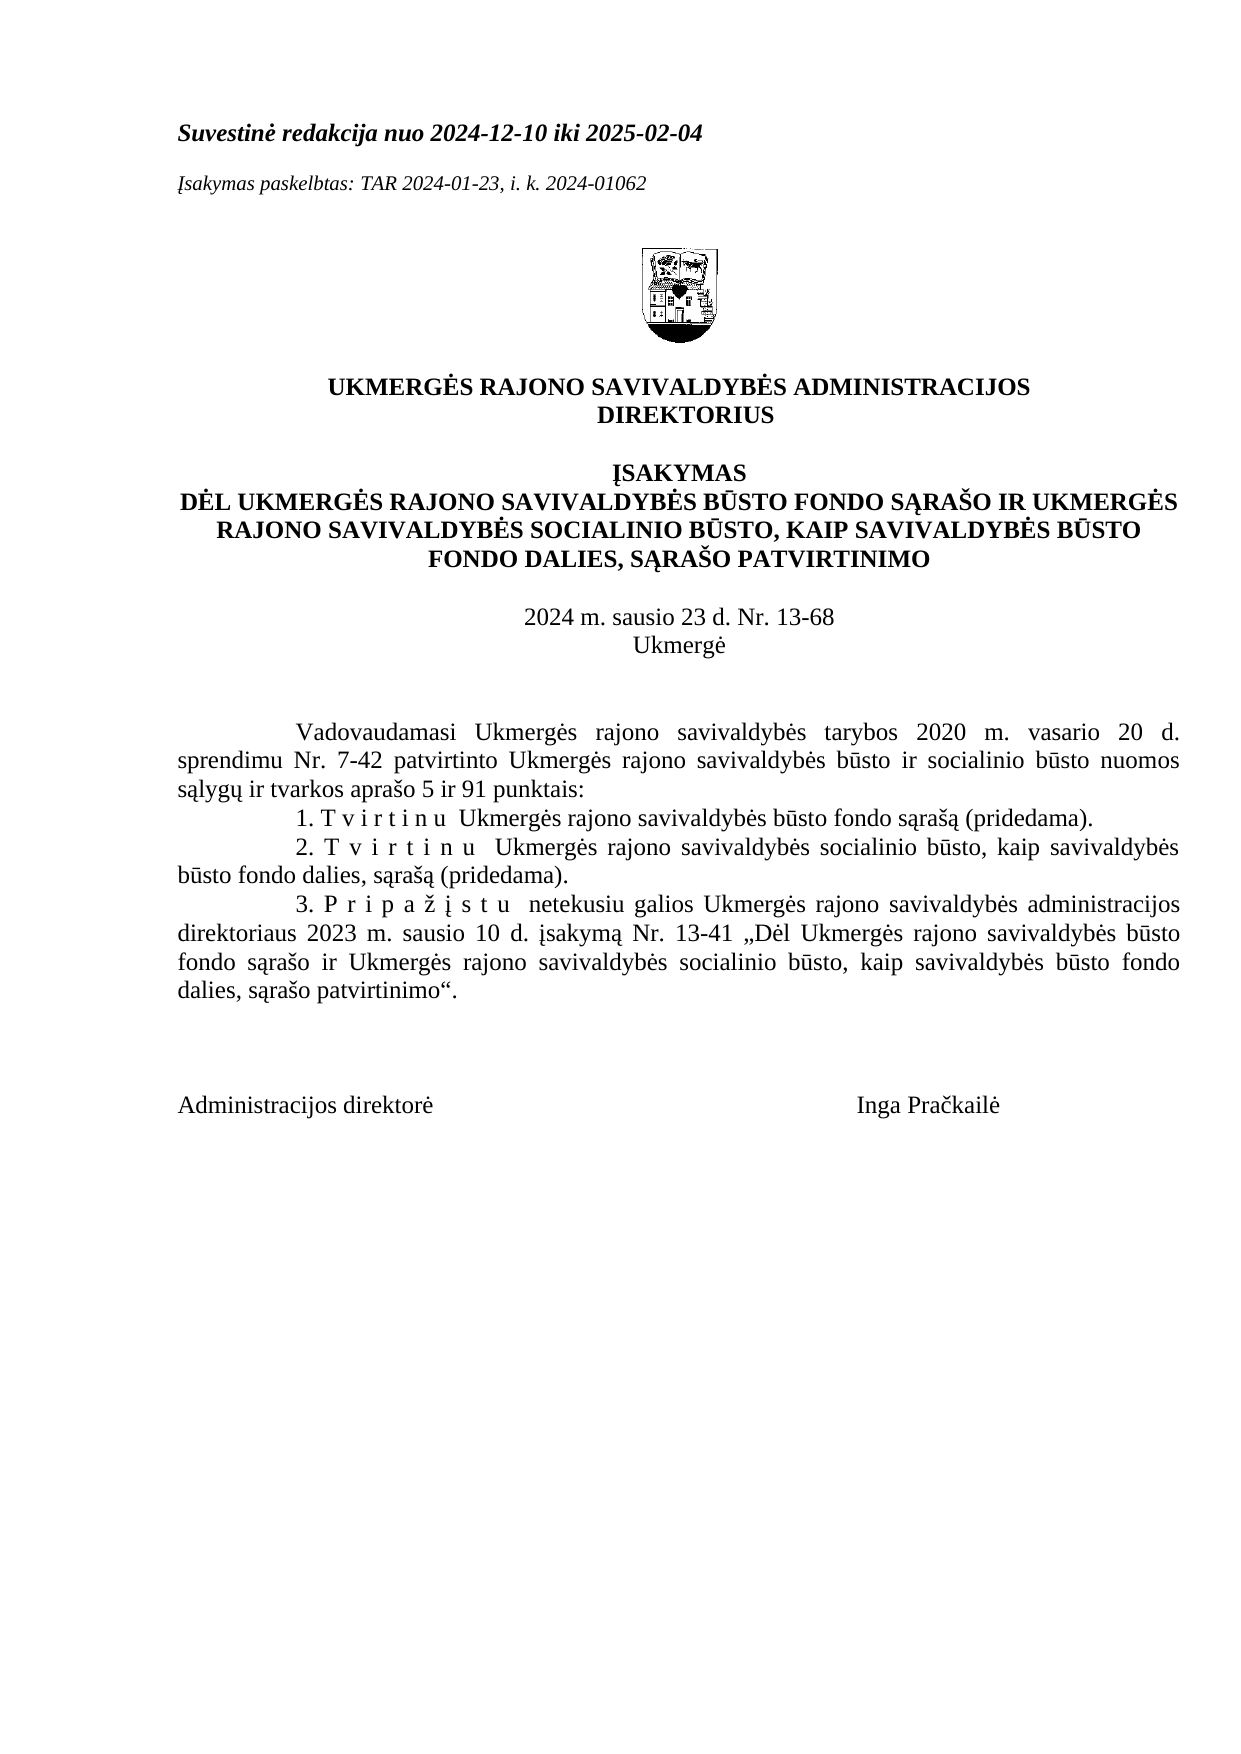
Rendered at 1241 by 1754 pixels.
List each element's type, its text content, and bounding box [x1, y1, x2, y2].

text Administracijos direktorė Inga Pračkailė [177, 1091, 1181, 1119]
text Vadovaudamasi Ukmergės rajono savivaldybės tarybos 2020 m. vasario 20 d. sprendimu Nr. 7-42 patvirtinto Ukmergės rajono savivaldybės būsto ir socialinio būsto nuomos sąlygų ir tvarkos aprašo 5 ir 91 punktais: [177, 717, 1181, 803]
text Ukmergė [177, 631, 1181, 659]
text DĖL UKMERGĖS RAJONO SAVIVALDYBĖS BŪSTO FONDO SĄRAŠO IR UKMERGĖS RAJONO SAVIVALDYBĖS SOCIALINIO BŪSTO, KAIP SAVIVALDYBĖS BŪSTO FONDO DALIES, SĄRAŠO PATVIRTINIMO [177, 487, 1181, 573]
text Suvestinė redakcija nuo 2024-12-10 iki 2025-02-04 [177, 118, 1181, 147]
text 2024 m. sausio 23 d. Nr. 13-68 [177, 602, 1181, 631]
text Įsakymas paskelbtas: TAR 2024-01-23, i. k. 2024-01062 [177, 171, 1181, 195]
text 2. T v i r t i n u Ukmergės rajono savivaldybės socialinio būsto, kaip savivaldybės būsto fondo dalies, sąrašą (pridedama). [177, 832, 1181, 889]
text DIREKTORIUS [177, 401, 1181, 429]
text UKMERGĖS RAJONO SAVIVALDYBĖS ADMINISTRACIJOS [177, 372, 1181, 401]
text 3. P r i p a ž į s t u netekusiu galios Ukmergės rajono savivaldybės administracijos direktoriaus 2023 m. sausio 10 d. įsakymą Nr. 13-41 „Dėl Ukmergės rajono savivaldybės būsto fondo sąrašo ir Ukmergės rajono savivaldybės socialinio būsto, kaip savivaldybės būsto fondo dalies, sąrašo patvirtinimo“. [177, 889, 1181, 1004]
text 1. T v i r t i n u Ukmergės rajono savivaldybės būsto fondo sąrašą (pridedama). [177, 803, 1181, 832]
text ĮSAKYMAS [177, 458, 1181, 487]
